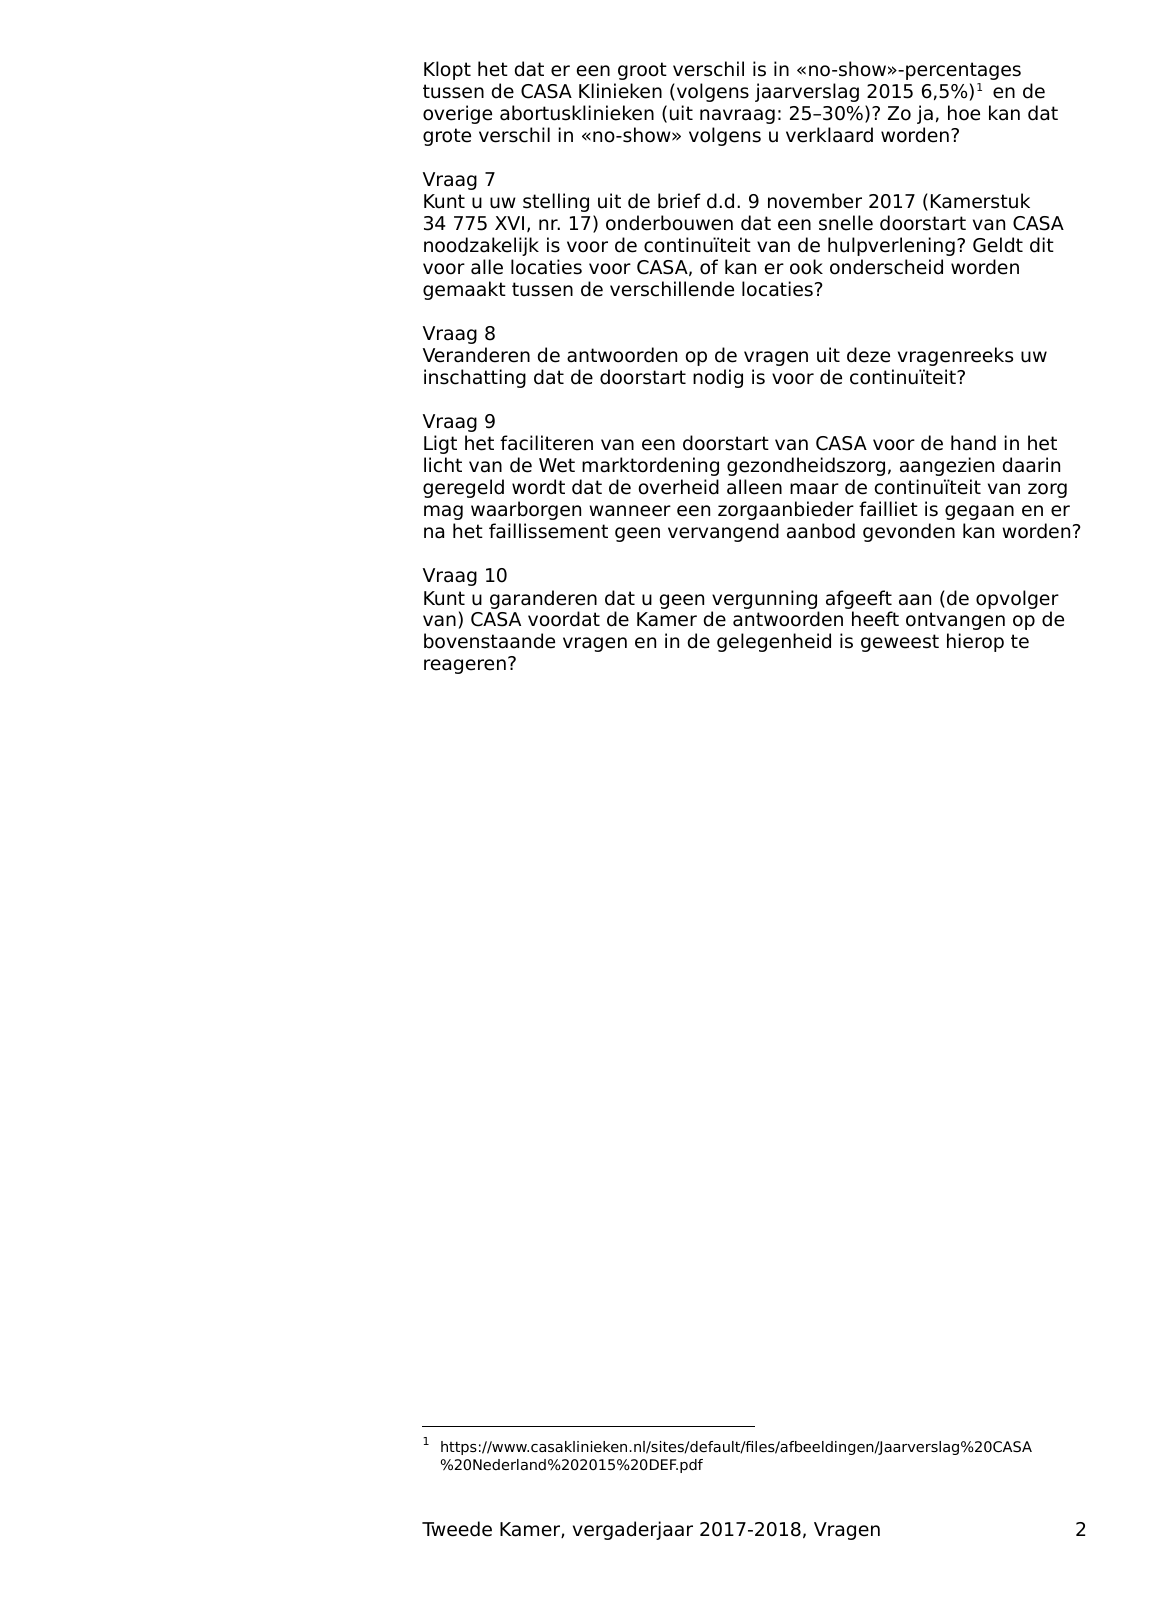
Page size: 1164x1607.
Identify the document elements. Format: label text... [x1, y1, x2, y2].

text Klopt het dat er een groot verschil is in «no-show»-percentages tussen de CASA Klinieken (volgens jaarverslag 2015 6,5%) en de overige abortusklinieken (uit navraag: 25–30%)? Zo ja, hoe kan dat grote verschil in «no-show» volgens u verklaard worden? [422, 59, 1087, 147]
text Ligt het faciliteren van een doorstart van CASA voor de hand in het licht van de Wet marktordening gezondheidszorg, aangezien daarin geregeld wordt dat de overheid alleen maar de continuïteit van zorg mag waarborgen wanneer een zorgaanbieder failliet is gegaan en er na het faillissement geen vervangend aanbod gevonden kan worden? [422, 433, 1087, 543]
text Vraag 8 [422, 323, 1087, 345]
text Vraag 10 [422, 565, 1087, 587]
text Kunt u garanderen dat u geen vergunning afgeeft aan (de opvolger van) CASA voordat de Kamer de antwoorden heeft ontvangen op de bovenstaande vragen en in de gelegenheid is geweest hierop te reageren? [422, 587, 1087, 675]
text Vraag 9 [422, 411, 1087, 433]
text https://www.casaklinieken.nl/sites/default/files/afbeeldingen/Jaarverslag%20CASA%20Nederland%202015%20DEF.pdf [422, 1435, 1087, 1474]
text Vraag 7 [422, 169, 1087, 191]
text Veranderen de antwoorden op de vragen uit deze vragenreeks uw inschatting dat de doorstart nodig is voor de continuïteit? [422, 345, 1087, 389]
text Kunt u uw stelling uit de brief d.d. 9 november 2017 (Kamerstuk 34 775 XVI, nr. 17) onderbouwen dat een snelle doorstart van CASA noodzakelijk is voor de continuïteit van de hulpverlening? Geldt dit voor alle locaties voor CASA, of kan er ook onderscheid worden gemaakt tussen de verschillende locaties? [422, 191, 1087, 301]
